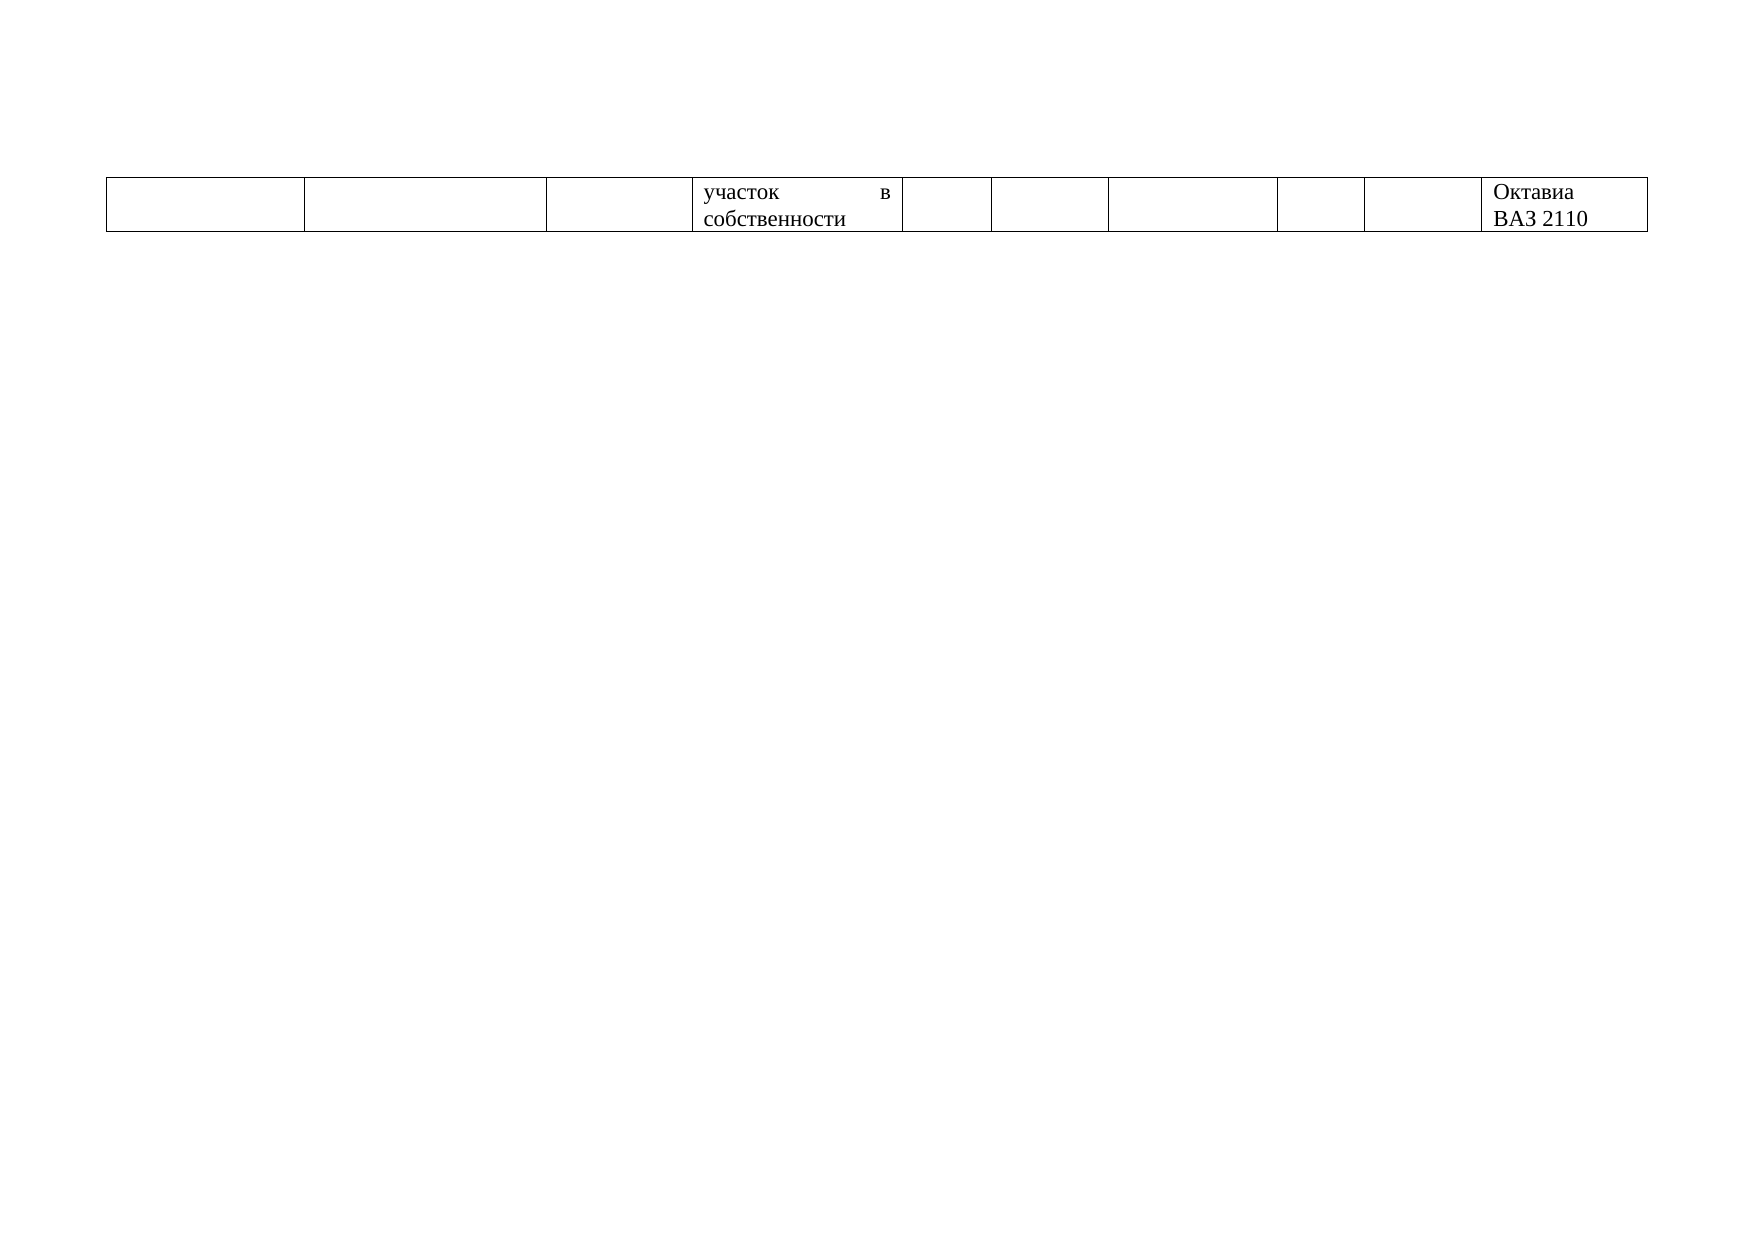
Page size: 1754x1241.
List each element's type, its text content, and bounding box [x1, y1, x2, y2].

table_header [107, 178, 304, 231]
table_cell [903, 178, 991, 231]
table_cell участок в собственности [693, 178, 902, 231]
table_cell Октавиа ВАЗ 2110 [1482, 178, 1647, 231]
table_cell [1109, 178, 1277, 231]
table_cell [305, 178, 546, 231]
table_cell [547, 178, 692, 231]
table_cell [992, 178, 1108, 231]
table_cell - [1278, 178, 1364, 231]
table_cell [1365, 178, 1481, 231]
